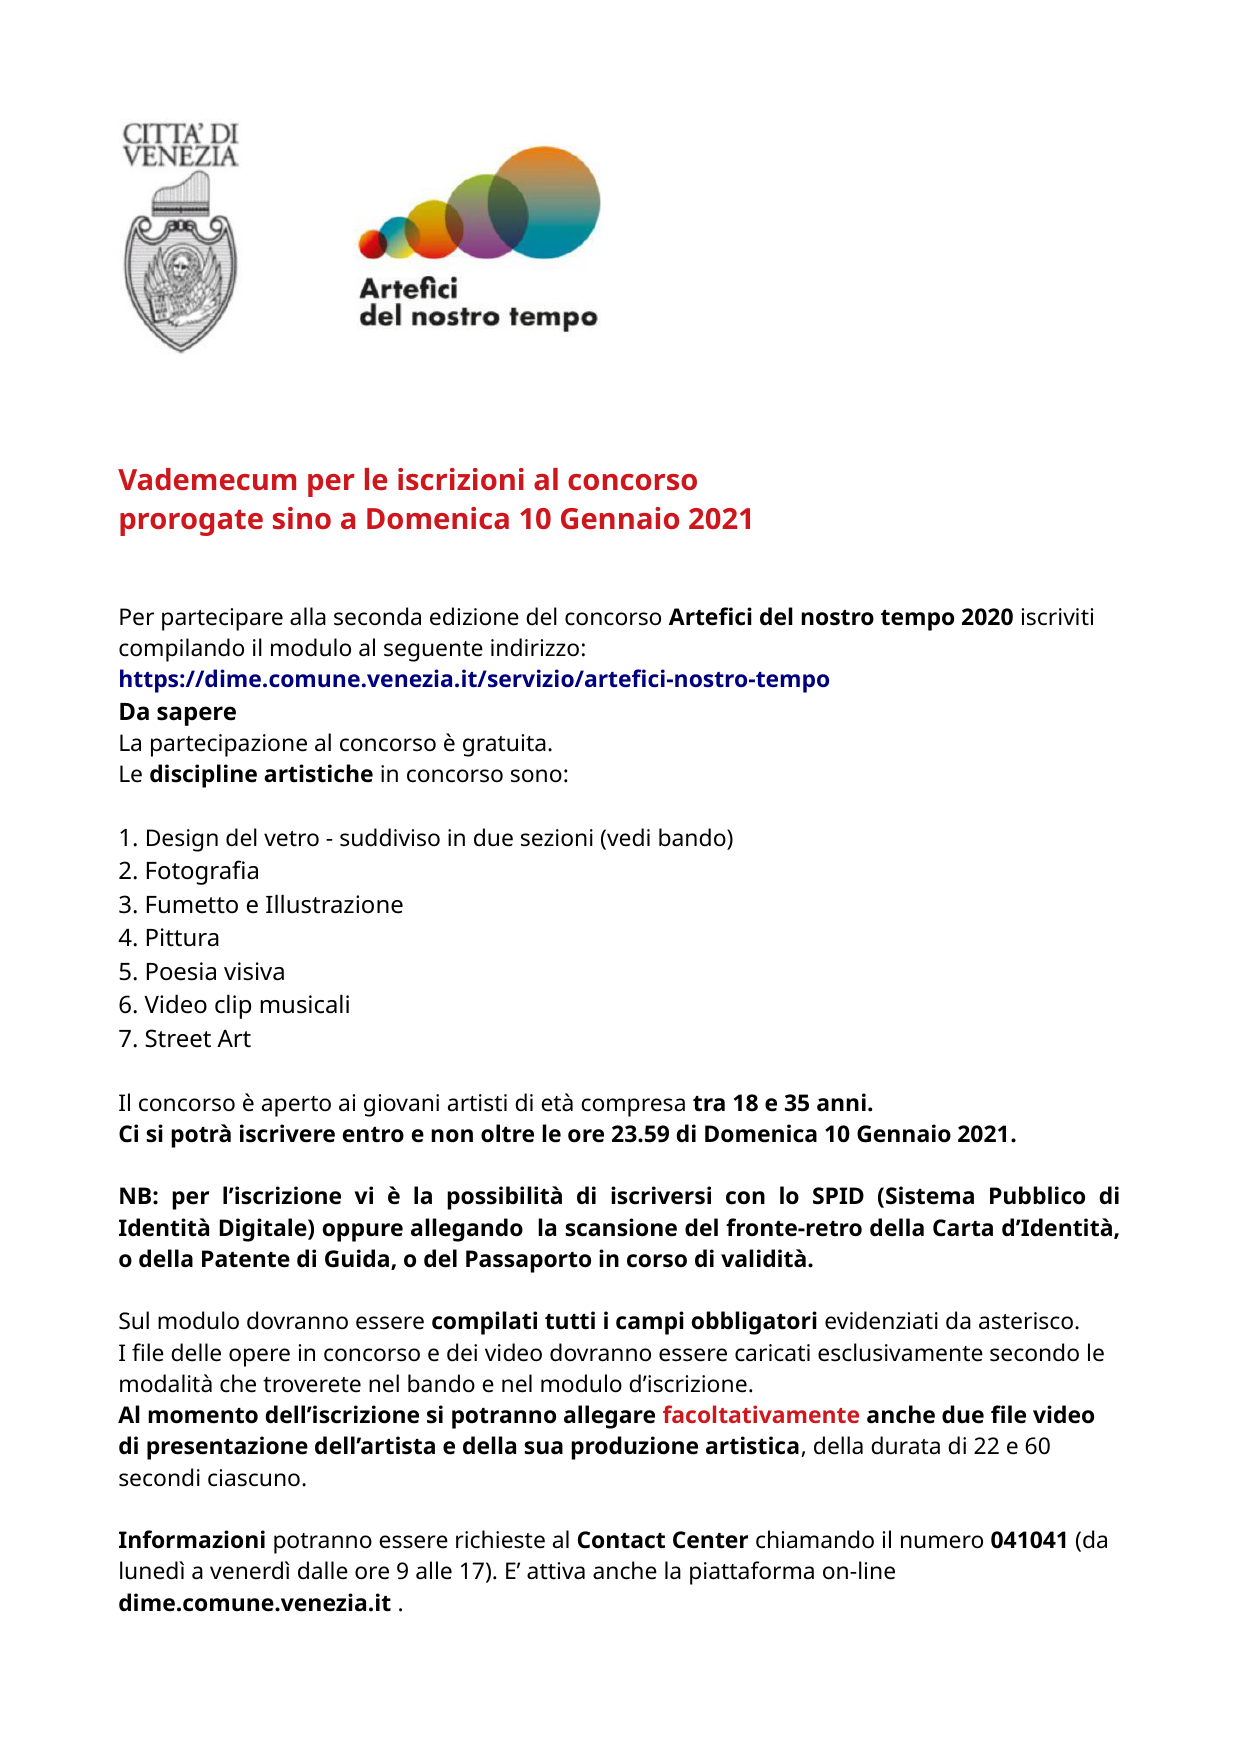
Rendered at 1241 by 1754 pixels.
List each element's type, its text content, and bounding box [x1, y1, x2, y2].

text https://dime.comune.venezia.it/servizio/artefici-nostro-tempo [118, 663, 1122, 694]
text Il concorso è aperto ai giovani artisti di età compresa tra 18 e 35 anni. [118, 1087, 1122, 1118]
text Al momento dell’iscrizione si potranno allegare facoltativamente anche due file video di presentazione dell’artista e della sua produzione artistica, della durata di 22 e 60 secondi ciascuno. [118, 1399, 1122, 1493]
text NB: per l’iscrizione vi è la possibilità di iscriversi con lo SPID (Sistema Pubblico di Identità Digitale) oppure allegando la scansione del fronte-retro della Carta d’Identità, o della Patente di Guida, o del Passaporto in corso di validità. [118, 1180, 1122, 1274]
text 1. Design del vetro - suddiviso in due sezioni (vedi bando) [118, 821, 1122, 853]
text 6. Video clip musicali [118, 988, 1122, 1021]
text 3. Fumetto e Illustrazione [118, 888, 1122, 920]
text La partecipazione al concorso è gratuita. [118, 727, 1122, 758]
text Per partecipare alla seconda edizione del concorso Artefici del nostro tempo 2020 iscriviti compilando il modulo al seguente indirizzo: [118, 601, 1122, 663]
text Vademecum per le iscrizioni al concorso [118, 459, 1122, 498]
text Le discipline artistiche in concorso sono: [118, 758, 1122, 789]
text prorogate sino a Domenica 10 Gennaio 2021 [118, 498, 1122, 538]
text Sul modulo dovranno essere compilati tutti i campi obbligatori evidenziati da asterisco. [118, 1305, 1122, 1337]
text Da sapere [118, 694, 1122, 727]
picture [119, 119, 602, 356]
text 2. Fotografia [118, 854, 1122, 887]
text 4. Pittura [118, 921, 1122, 954]
text I file delle opere in concorso e dei video dovranno essere caricati esclusivamente secondo le modalità che troverete nel bando e nel modulo d’iscrizione. [118, 1337, 1122, 1399]
text 7. Street Art [118, 1021, 1122, 1054]
text Ci si potrà iscrivere entro e non oltre le ore 23.59 di Domenica 10 Gennaio 2021. [118, 1118, 1122, 1149]
text Informazioni potranno essere richieste al Contact Center chiamando il numero 041041 (da lunedì a venerdì dalle ore 9 alle 17). E’ attiva anche la piattaforma on-line dime.comune.venezia.it . [118, 1524, 1122, 1618]
text 5. Poesia visiva [118, 954, 1122, 987]
